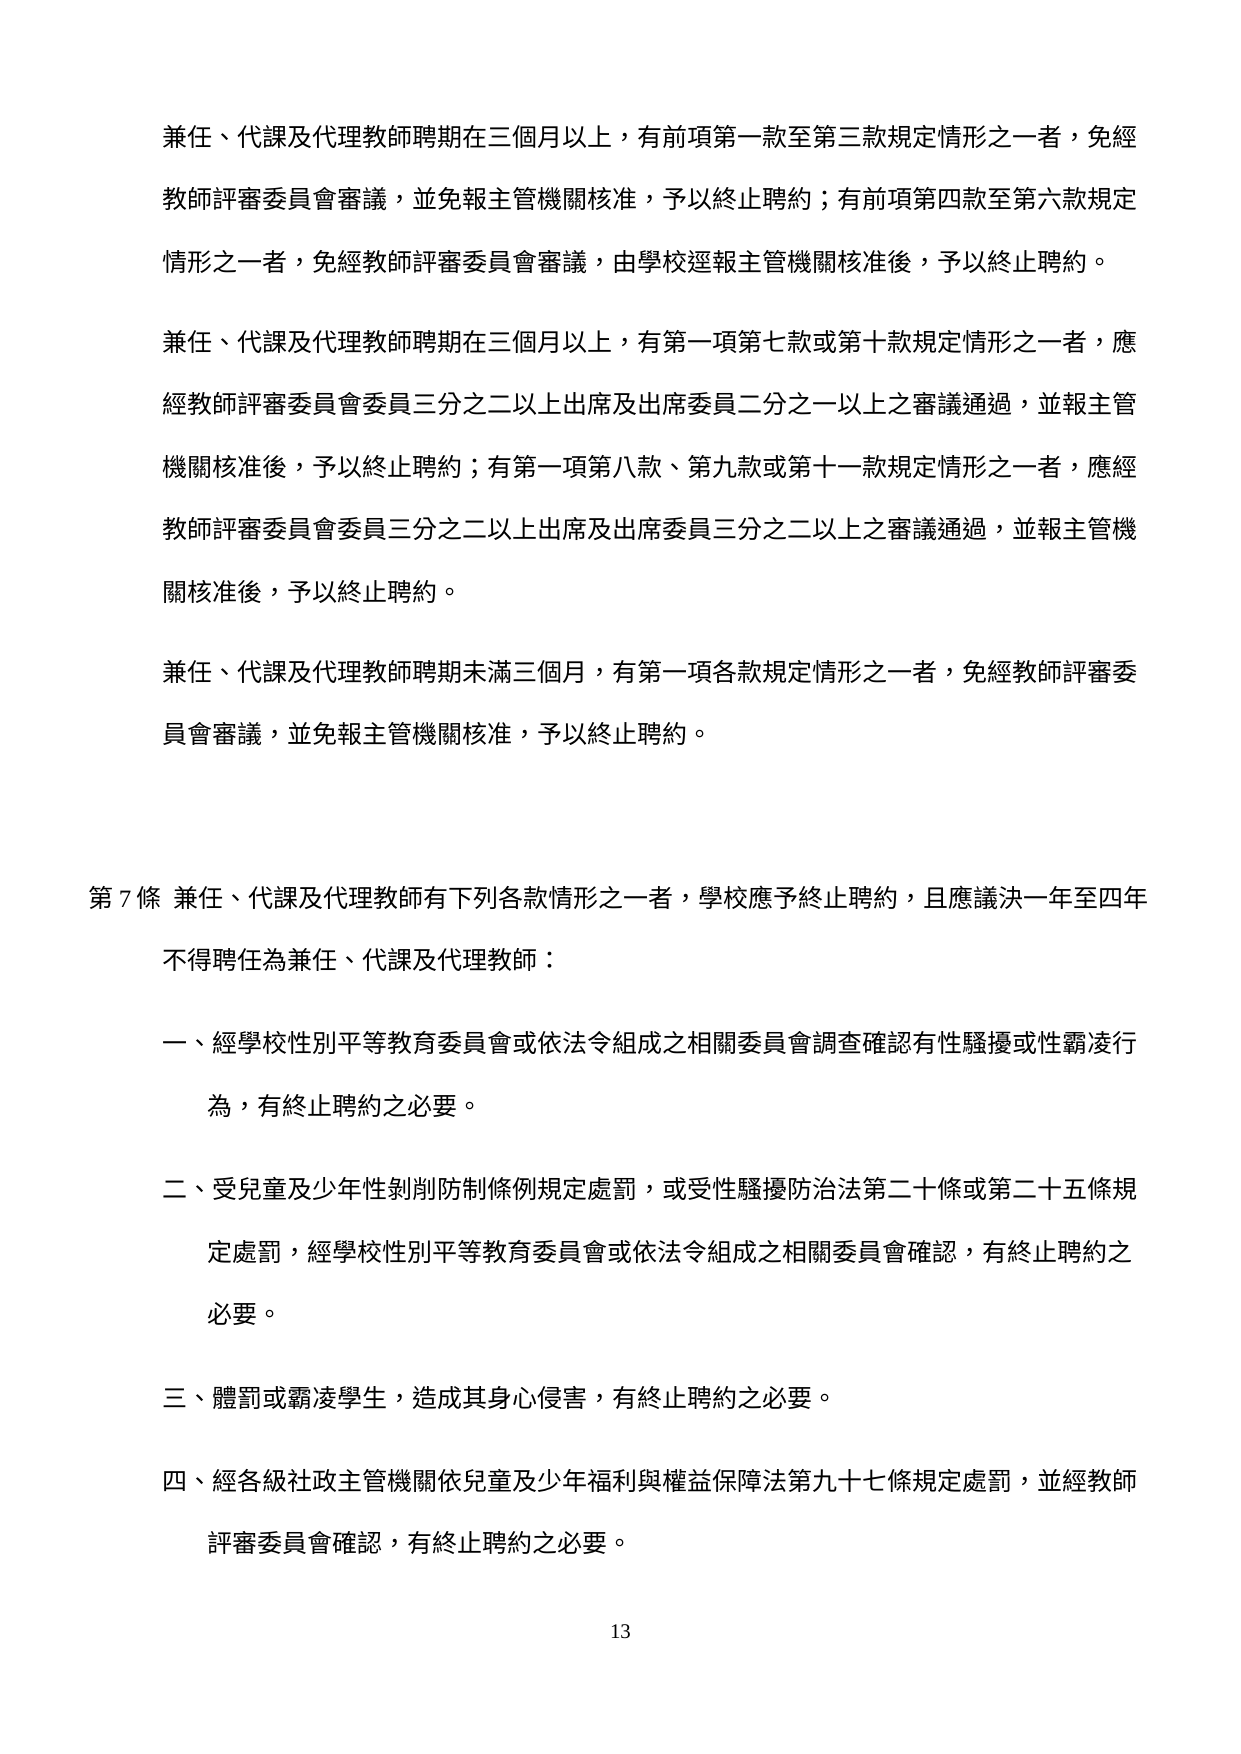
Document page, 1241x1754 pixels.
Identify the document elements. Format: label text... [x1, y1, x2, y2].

text 兼任、代課及代理教師聘期未滿三個月，有第一項各款規定情形之一者，免經教師評審委員會審議，並免報主管機關核准，予以終止聘約。 [162, 629, 1152, 754]
text 第7條 兼任、代課及代理教師有下列各款情形之一者，學校應予終止聘約，且應議決一年至四年不得聘任為兼任、代課及代理教師： [89, 854, 1152, 979]
text 一、經學校性別平等教育委員會或依法令組成之相關委員會調查確認有性騷擾或性霸凌行為，有終止聘約之必要。 [162, 1000, 1152, 1125]
text 二、受兒童及少年性剝削防制條例規定處罰，或受性騷擾防治法第二十條或第二十五條規定處罰，經學校性別平等教育委員會或依法令組成之相關委員會確認，有終止聘約之必要。 [162, 1146, 1152, 1334]
text 兼任、代課及代理教師聘期在三個月以上，有前項第一款至第三款規定情形之一者，免經教師評審委員會審議，並免報主管機關核准，予以終止聘約；有前項第四款至第六款規定情形之一者，免經教師評審委員會審議，由學校逕報主管機關核准後，予以終止聘約。 [162, 94, 1152, 281]
text 三、體罰或霸凌學生，造成其身心侵害，有終止聘約之必要。 [162, 1354, 1152, 1417]
text 兼任、代課及代理教師聘期在三個月以上，有第一項第七款或第十款規定情形之一者，應經教師評審委員會委員三分之二以上出席及出席委員二分之一以上之審議通過，並報主管機關核准後，予以終止聘約；有第一項第八款、第九款或第十一款規定情形之一者，應經教師評審委員會委員三分之二以上出席及出席委員三分之二以上之審議通過，並報主管機關核准後，予以終止聘約。 [162, 299, 1152, 611]
text 四、經各級社政主管機關依兒童及少年福利與權益保障法第九十七條規定處罰，並經教師評審委員會確認，有終止聘約之必要。 [162, 1438, 1152, 1563]
